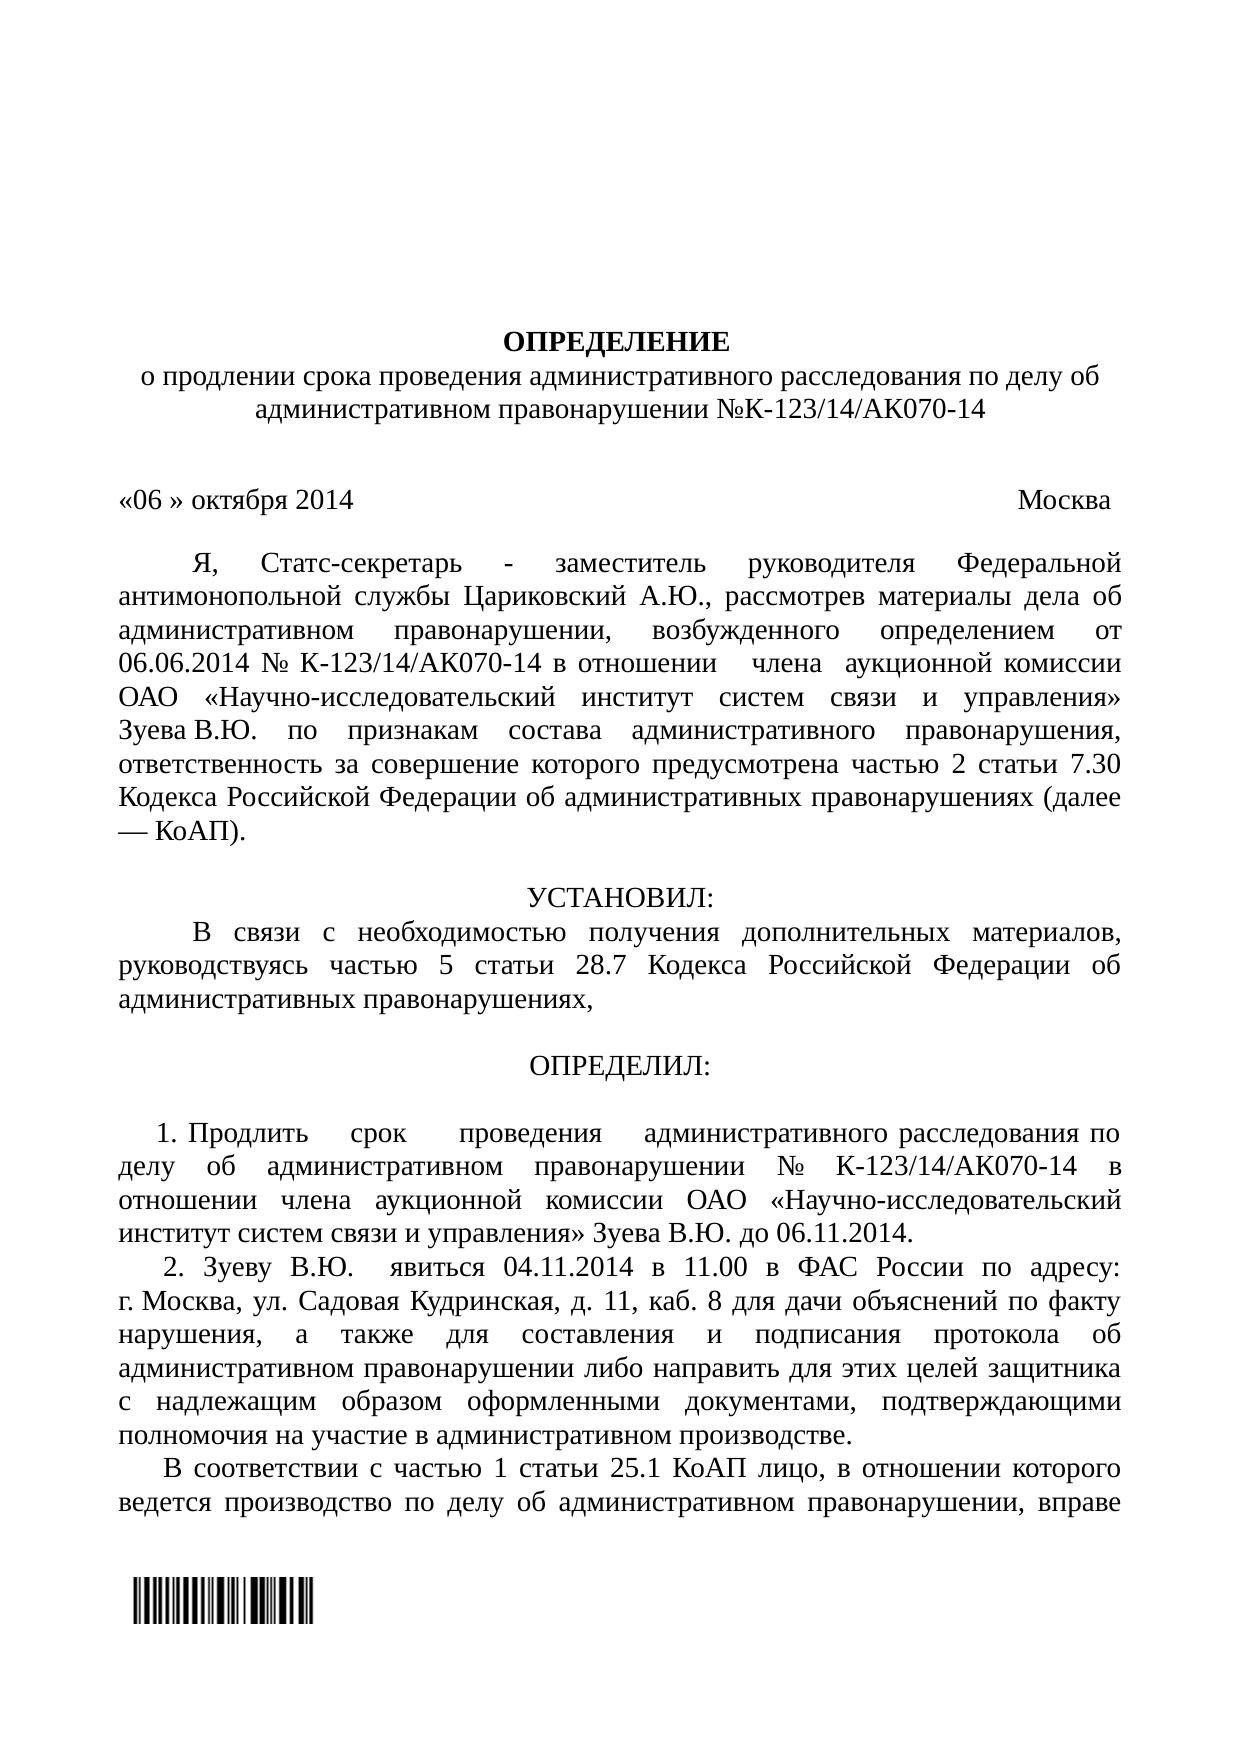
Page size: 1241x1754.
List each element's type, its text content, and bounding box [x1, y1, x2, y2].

text В связи с необходимостью получения дополнительных материалов, руководствуясь частью 5 статьи 28.7 Кодекса Российской Федерации об административных правонарушениях, [118, 914, 1122, 1014]
text УСТАНОВИЛ: [118, 880, 1122, 914]
text 1. Продлить срок проведения административного расследования по делу об административном правонарушении № К-123/14/АК070-14 в отношении члена аукционной комиссии ОАО «Научно-исследовательский институт систем связи и управления» Зуева В.Ю. до 06.11.2014. [118, 1115, 1122, 1249]
text В соответствии с частью 1 статьи 25.1 КоАП лицо, в отношении которого ведется производство по делу об административном правонарушении, вправе [118, 1450, 1122, 1517]
text Я, Статс-секретарь - заместитель руководителя Федеральной антимонопольной службы Цариковский А.Ю., рассмотрев материалы дела об административном правонарушении, возбужденного определением от 06.06.2014 № К-123/14/АК070-14 в отношении члена аукционной комиссии ОАО «Научно-исследовательский институт систем связи и управления» Зуева В.Ю. по признакам состава административного правонарушения, ответственность за совершение которого предусмотрена частью 2 статьи 7.30 Кодекса Российской Федерации об административных правонарушениях (далее — КоАП). [118, 545, 1122, 847]
text ОПРЕДЕЛИЛ: [118, 1048, 1122, 1081]
text о продлении срока проведения административного расследования по делу об административном правонарушении №К-123/14/АК070-14 [118, 358, 1122, 425]
subtitle ОПРЕДЕЛЕНИЕ [118, 324, 1122, 358]
text «06 » октября 2014 Москва [118, 482, 1122, 516]
text 2. Зуеву В.Ю. явиться 04.11.2014 в 11.00 в ФАС России по адресу: г. Москва, ул. Садовая Кудринская, д. 11, каб. 8 для дачи объяснений по факту нарушения, а также для составления и подписания протокола об административном правонарушении либо направить для этих целей защитника с надлежащим образом оформленными документами, подтверждающими полномочия на участие в административном производстве. [118, 1249, 1122, 1450]
picture [118, 1577, 331, 1624]
